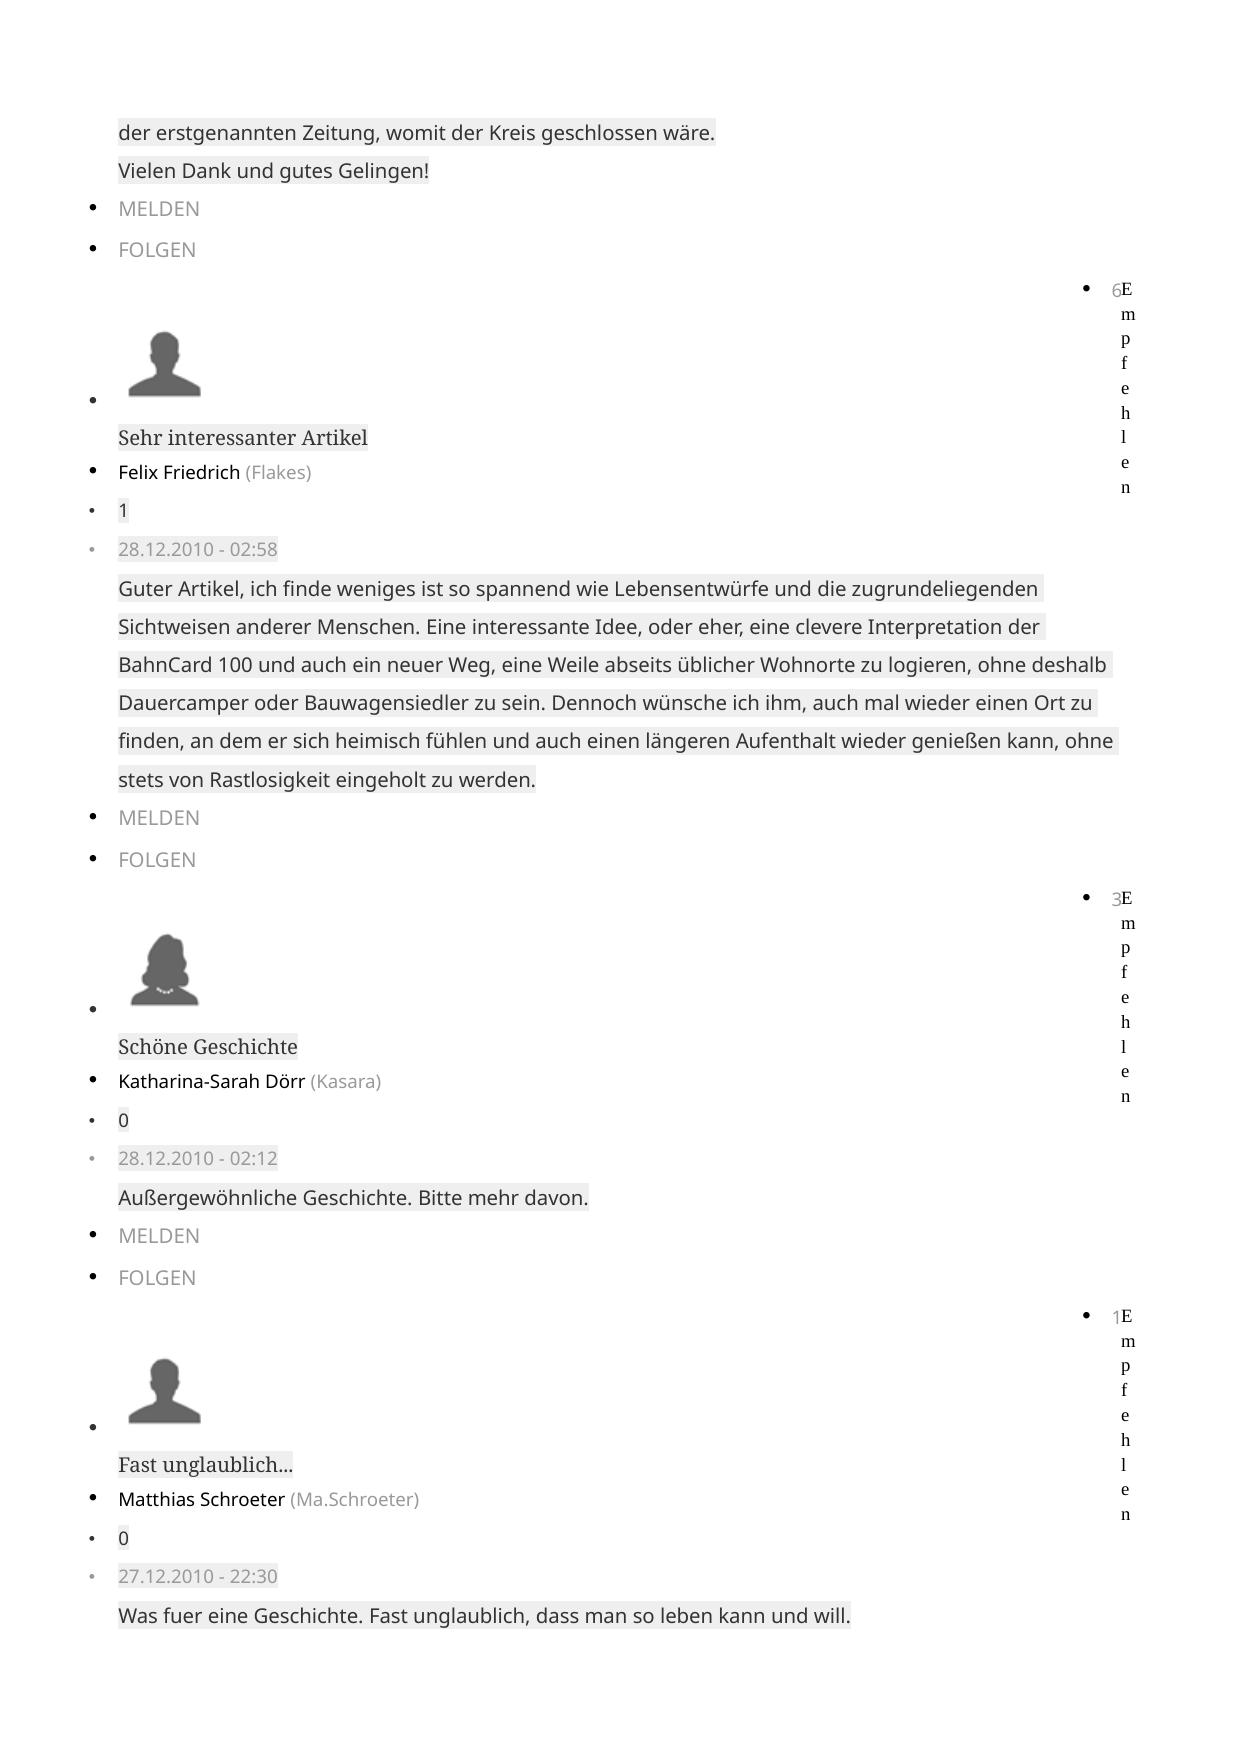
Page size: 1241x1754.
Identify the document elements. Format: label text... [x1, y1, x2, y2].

list Matthias Schroeter (Ma.Schroeter) [118, 1487, 1121, 1512]
picture [118, 925, 212, 1019]
list MELDEN [118, 804, 1122, 831]
list Schöne Geschichte [118, 1033, 1121, 1060]
list Außergewöhnliche Geschichte. Bitte mehr davon. [118, 1183, 1122, 1211]
list 6 [118, 278, 1121, 303]
list FOLGEN [118, 1263, 1122, 1291]
list MELDEN [118, 1222, 1122, 1249]
list FOLGEN [118, 236, 1122, 264]
list Guter Artikel, ich finde weniges ist so spannend wie Lebensentwürfe und die zugrundeliegenden Sichtweisen anderer Menschen. Eine interessante Idee, oder eher, eine clevere Interpretation der BahnCard 100 und auch ein neuer Weg, eine Weile abseits üblicher Wohnorte zu logieren, ohne deshalb Dauercamper oder Bauwagensiedler zu sein. Dennoch wünsche ich ihm, auch mal wieder einen Ort zu finden, an dem er sich heimisch fühlen und auch einen längeren Aufenthalt wieder genießen kann, ohne stets von Rastlosigkeit eingeholt zu werden. [118, 574, 1122, 793]
list 3 [118, 887, 1121, 912]
list FOLGEN [118, 845, 1122, 873]
list 1 [118, 498, 1122, 523]
list der erstgenannten Zeitung, womit der Kreis geschlossen wäre. Vielen Dank und gutes Gelingen! [118, 118, 1122, 184]
list 0 [118, 1525, 1122, 1550]
list Fast unglaublich... [118, 1451, 1121, 1478]
picture [118, 1342, 212, 1437]
list Was fuer eine Geschichte. Fast unglaublich, dass man so leben kann und will. [118, 1601, 1122, 1629]
list 28.12.2010 - 02:12 [118, 1145, 1122, 1171]
list 1 [118, 1305, 1121, 1330]
list 28.12.2010 - 02:58 [118, 536, 1122, 562]
list 27.12.2010 - 22:30 [118, 1563, 1122, 1588]
list Katharina-Sarah Dörr (Kasara) [118, 1069, 1121, 1094]
picture [118, 316, 212, 410]
list 0 [118, 1107, 1122, 1132]
list MELDEN [118, 194, 1122, 222]
list Sehr interessanter Artikel [118, 424, 1121, 451]
list Felix Friedrich (Flakes) [118, 459, 1121, 485]
